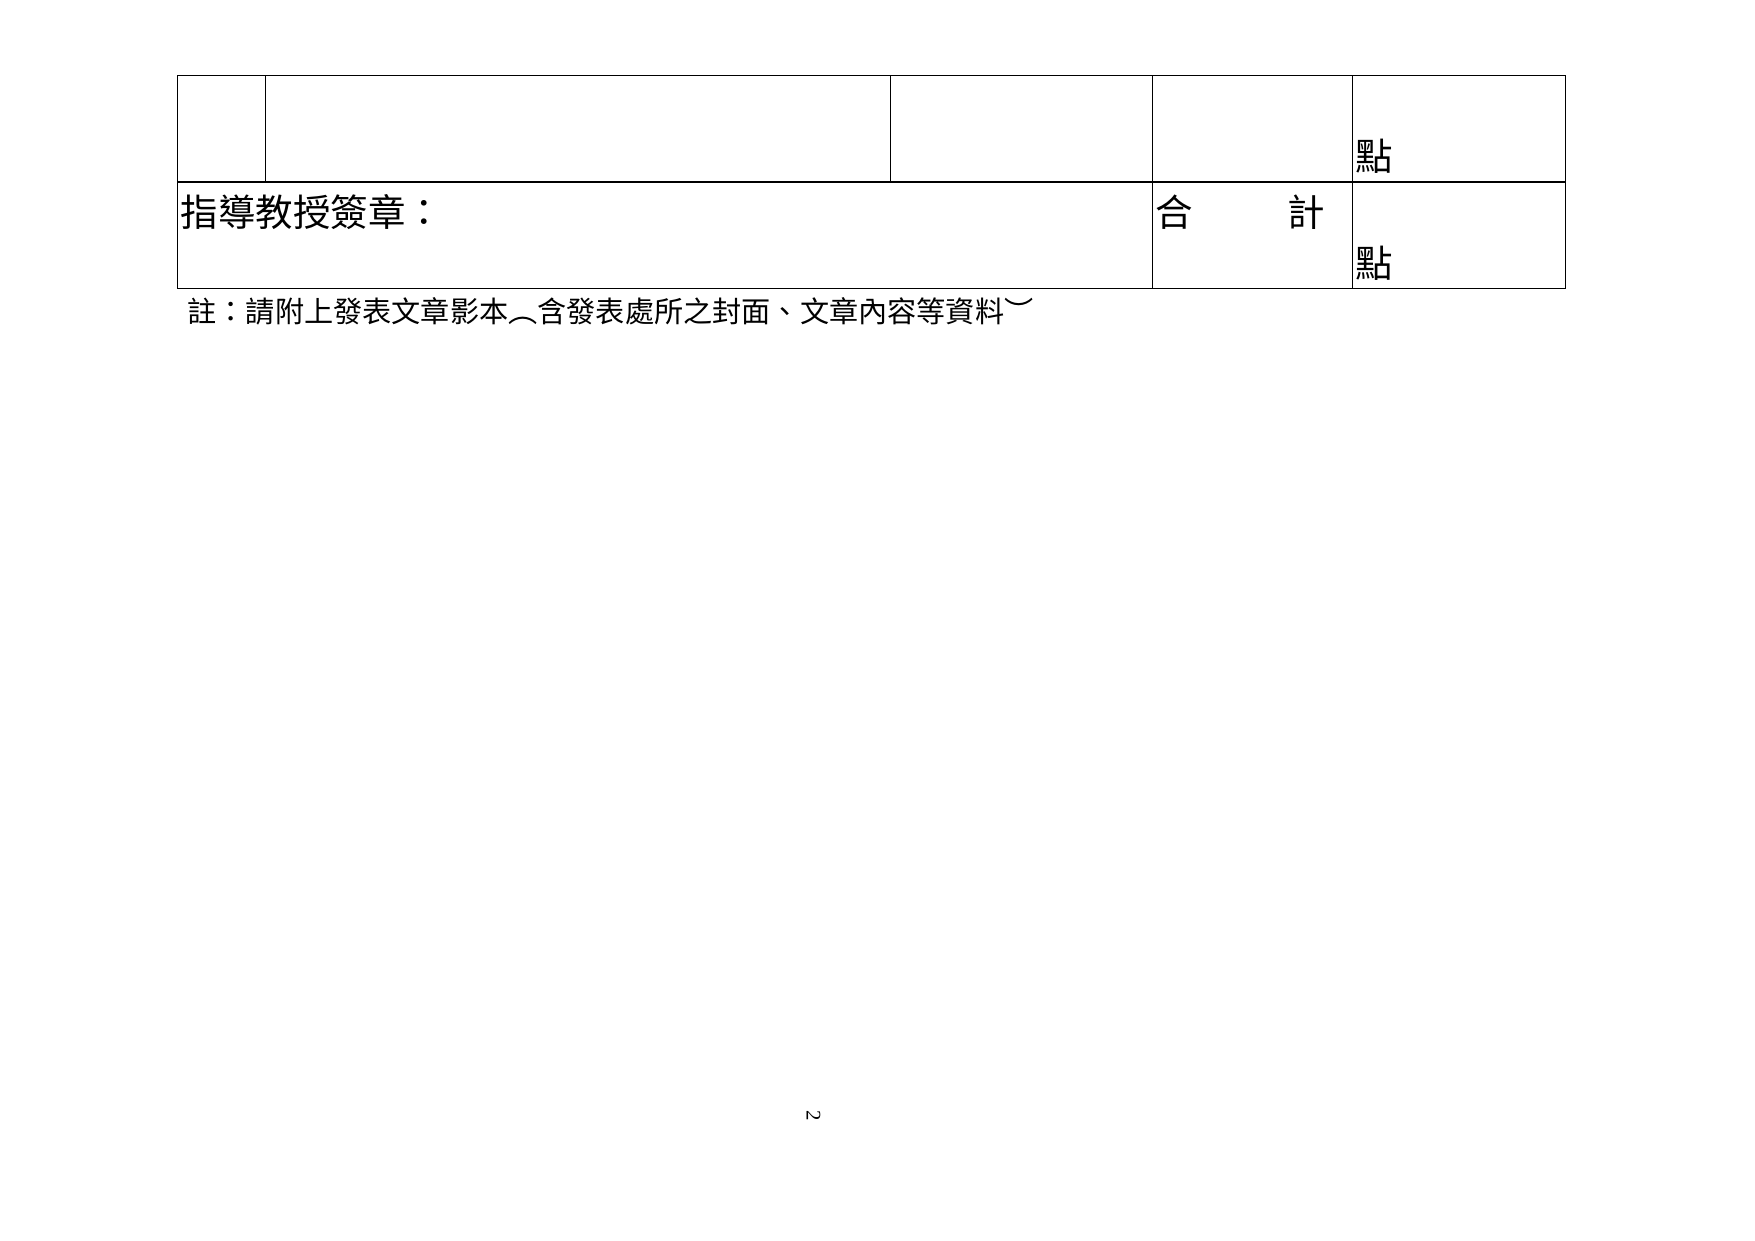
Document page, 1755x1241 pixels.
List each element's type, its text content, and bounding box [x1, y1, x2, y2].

text [1615, 0, 1653, 153]
table_cell [890, 183, 1152, 288]
table_cell [266, 76, 890, 181]
table_cell 合 計 [1153, 183, 1352, 288]
text 註：請附上發表文章影本︵含發表處所之封面、文章內容等資料︶ [187, 289, 1567, 331]
table_cell [1153, 76, 1352, 181]
table_cell [891, 76, 1152, 181]
table_cell 點 [1353, 76, 1565, 181]
table_cell [178, 76, 265, 181]
table_cell 點 [1353, 183, 1565, 288]
text [100, 222, 137, 375]
table_cell 指導教授簽章： [178, 183, 890, 288]
